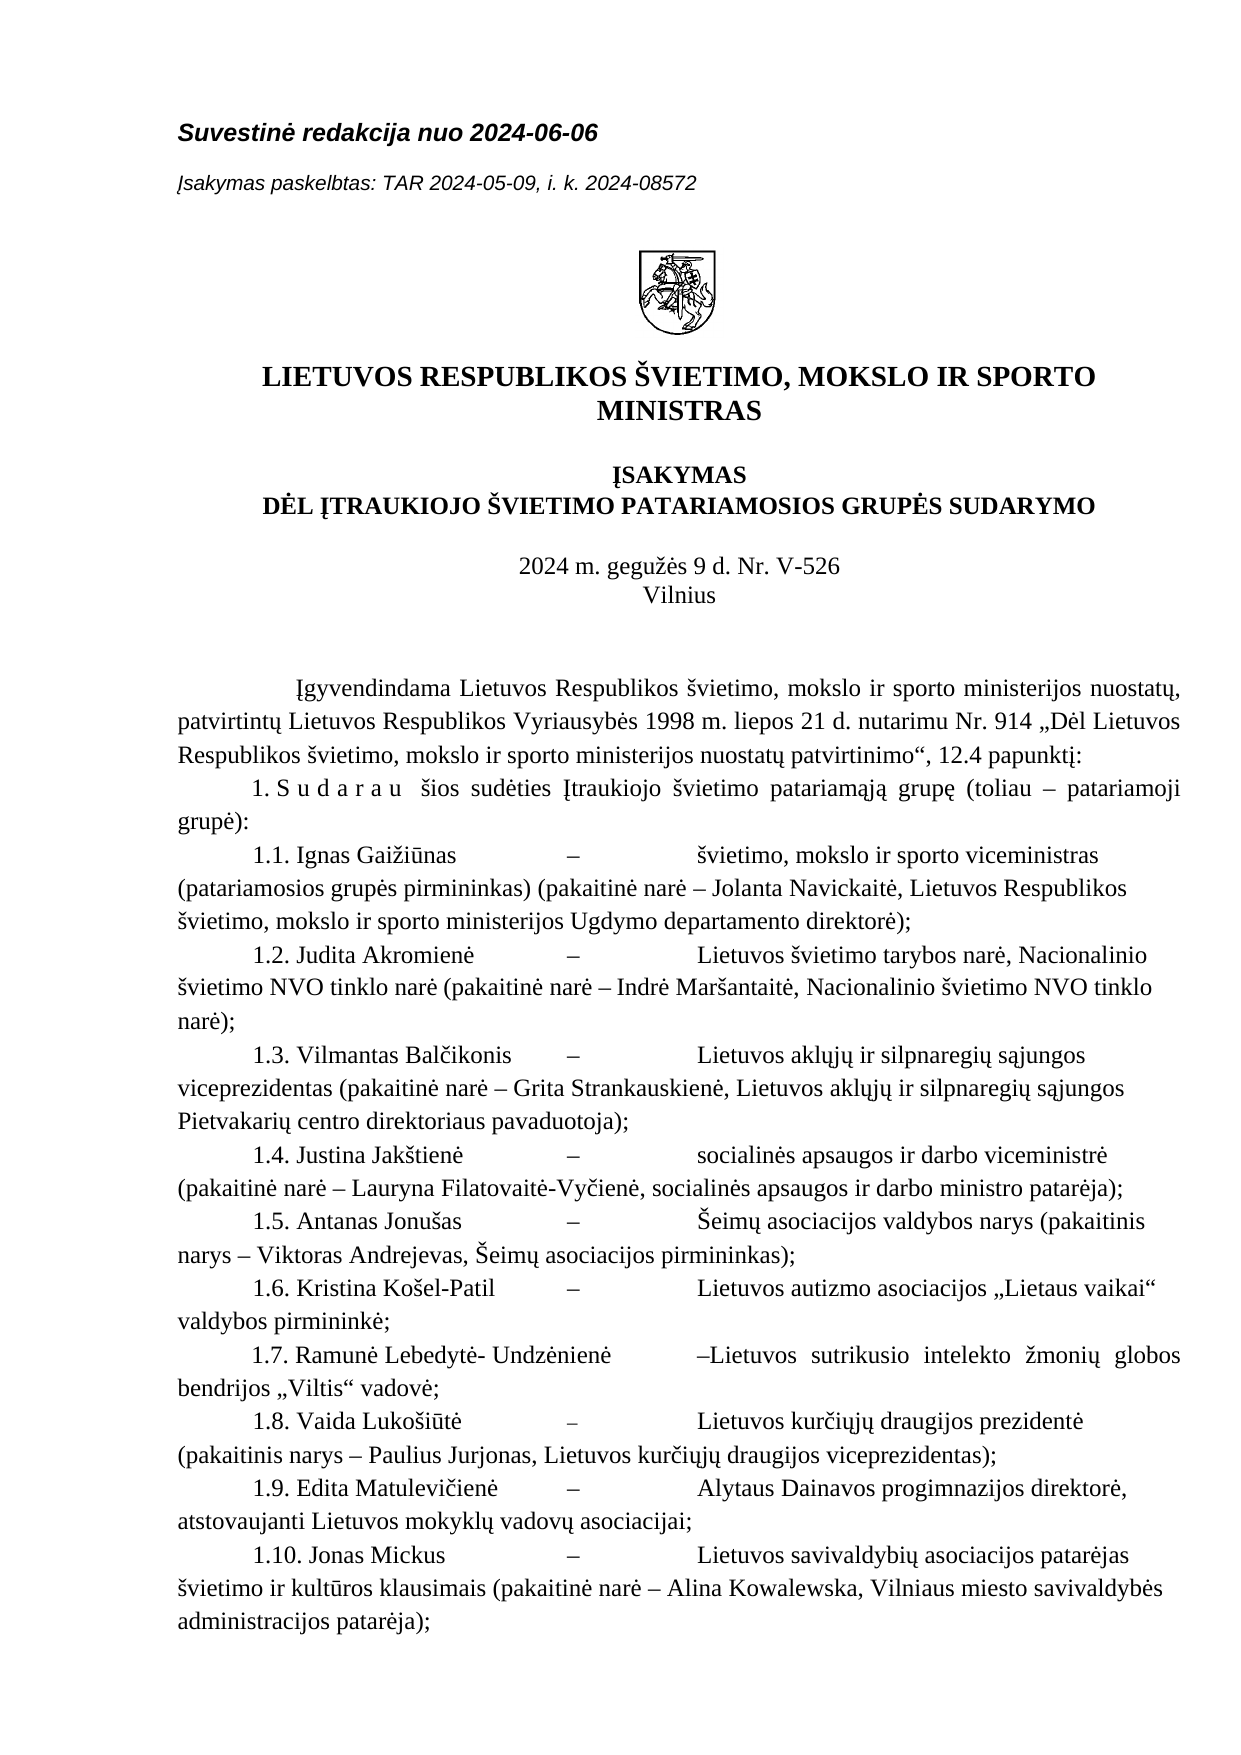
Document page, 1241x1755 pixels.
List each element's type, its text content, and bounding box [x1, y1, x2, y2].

text LIETUVOS RESPUBLIKOS ŠVIETIMO, MOKSLO IR SPORTO MINISTRAS [177, 359, 1181, 426]
text 2024 m. gegužės 9 d. Nr. V-526 [177, 551, 1181, 580]
text 1.4. Justina Jakštienė – socialinės apsaugos ir darbo viceministrė (pakaitinė narė – Lauryna Filatovaitė-Vyčienė, socialinės apsaugos ir darbo ministro patarėja); [177, 1135, 1181, 1202]
text 1.1. Ignas Gaižiūnas – švietimo, mokslo ir sporto viceministras (patariamosios grupės pirmininkas) (pakaitinė narė – Jolanta Navickaitė, Lietuvos Respublikos švietimo, mokslo ir sporto ministerijos Ugdymo departamento direktorė); [177, 835, 1181, 935]
text Vilnius [177, 580, 1181, 608]
text Suvestinė redakcija nuo 2024-06-06 [177, 118, 1181, 147]
text 1.9. Edita Matulevičienė – Alytaus Dainavos progimnazijos direktorė, atstovaujanti Lietuvos mokyklų vadovų asociacijai; [177, 1468, 1181, 1535]
text DĖL ĮTRAUKIOJO ŠVIETIMO PATARIAMOSIOS GRUPĖS SUDARYMO [177, 491, 1181, 520]
text 1.2. Judita Akromienė – Lietuvos švietimo tarybos narė, Nacionalinio švietimo NVO tinklo narė (pakaitinė narė – Indrė Maršantaitė, Nacionalinio švietimo NVO tinklo narė); [177, 935, 1181, 1035]
text Įgyvendindama Lietuvos Respublikos švietimo, mokslo ir sporto ministerijos nuostatų, patvirtintų Lietuvos Respublikos Vyriausybės 1998 m. liepos 21 d. nutarimu Nr. 914 „Dėl Lietuvos Respublikos švietimo, mokslo ir sporto ministerijos nuostatų patvirtinimo“, 12.4 papunktį: [177, 668, 1181, 768]
text 1.6. Kristina Košel-Patil – Lietuvos autizmo asociacijos „Lietaus vaikai“ valdybos pirmininkė; [177, 1268, 1181, 1335]
text 1.5. Antanas Jonušas – Šeimų asociacijos valdybos narys (pakaitinis narys – Viktoras Andrejevas, Šeimų asociacijos pirmininkas); [177, 1202, 1181, 1268]
text 1.3. Vilmantas Balčikonis – Lietuvos aklųjų ir silpnaregių sąjungos viceprezidentas (pakaitinė narė – Grita Strankauskienė, Lietuvos aklųjų ir silpnaregių sąjungos Pietvakarių centro direktoriaus pavaduotoja); [177, 1035, 1181, 1135]
text 1.10. Jonas Mickus – Lietuvos savivaldybių asociacijos patarėjas švietimo ir kultūros klausimais (pakaitinė narė – Alina Kowalewska, Vilniaus miesto savivaldybės administracijos patarėja); [177, 1535, 1181, 1635]
text 1.8. Vaida Lukošiūtė – Lietuvos kurčiųjų draugijos prezidentė (pakaitinis narys – Paulius Jurjonas, Lietuvos kurčiųjų draugijos viceprezidentas); [177, 1402, 1181, 1468]
text Įsakymas paskelbtas: TAR 2024-05-09, i. k. 2024-08572 [177, 171, 1181, 195]
text 1.7. Ramunė Lebedytė- Undzėnienė –Lietuvos sutrikusio intelekto žmonių globos bendrijos „Viltis“ vadovė; [177, 1335, 1181, 1402]
text 1. Sudarau šios sudėties Įtraukiojo švietimo patariamąją grupę (toliau – patariamoji grupė): [177, 768, 1181, 835]
text ĮSAKYMAS [177, 460, 1181, 489]
